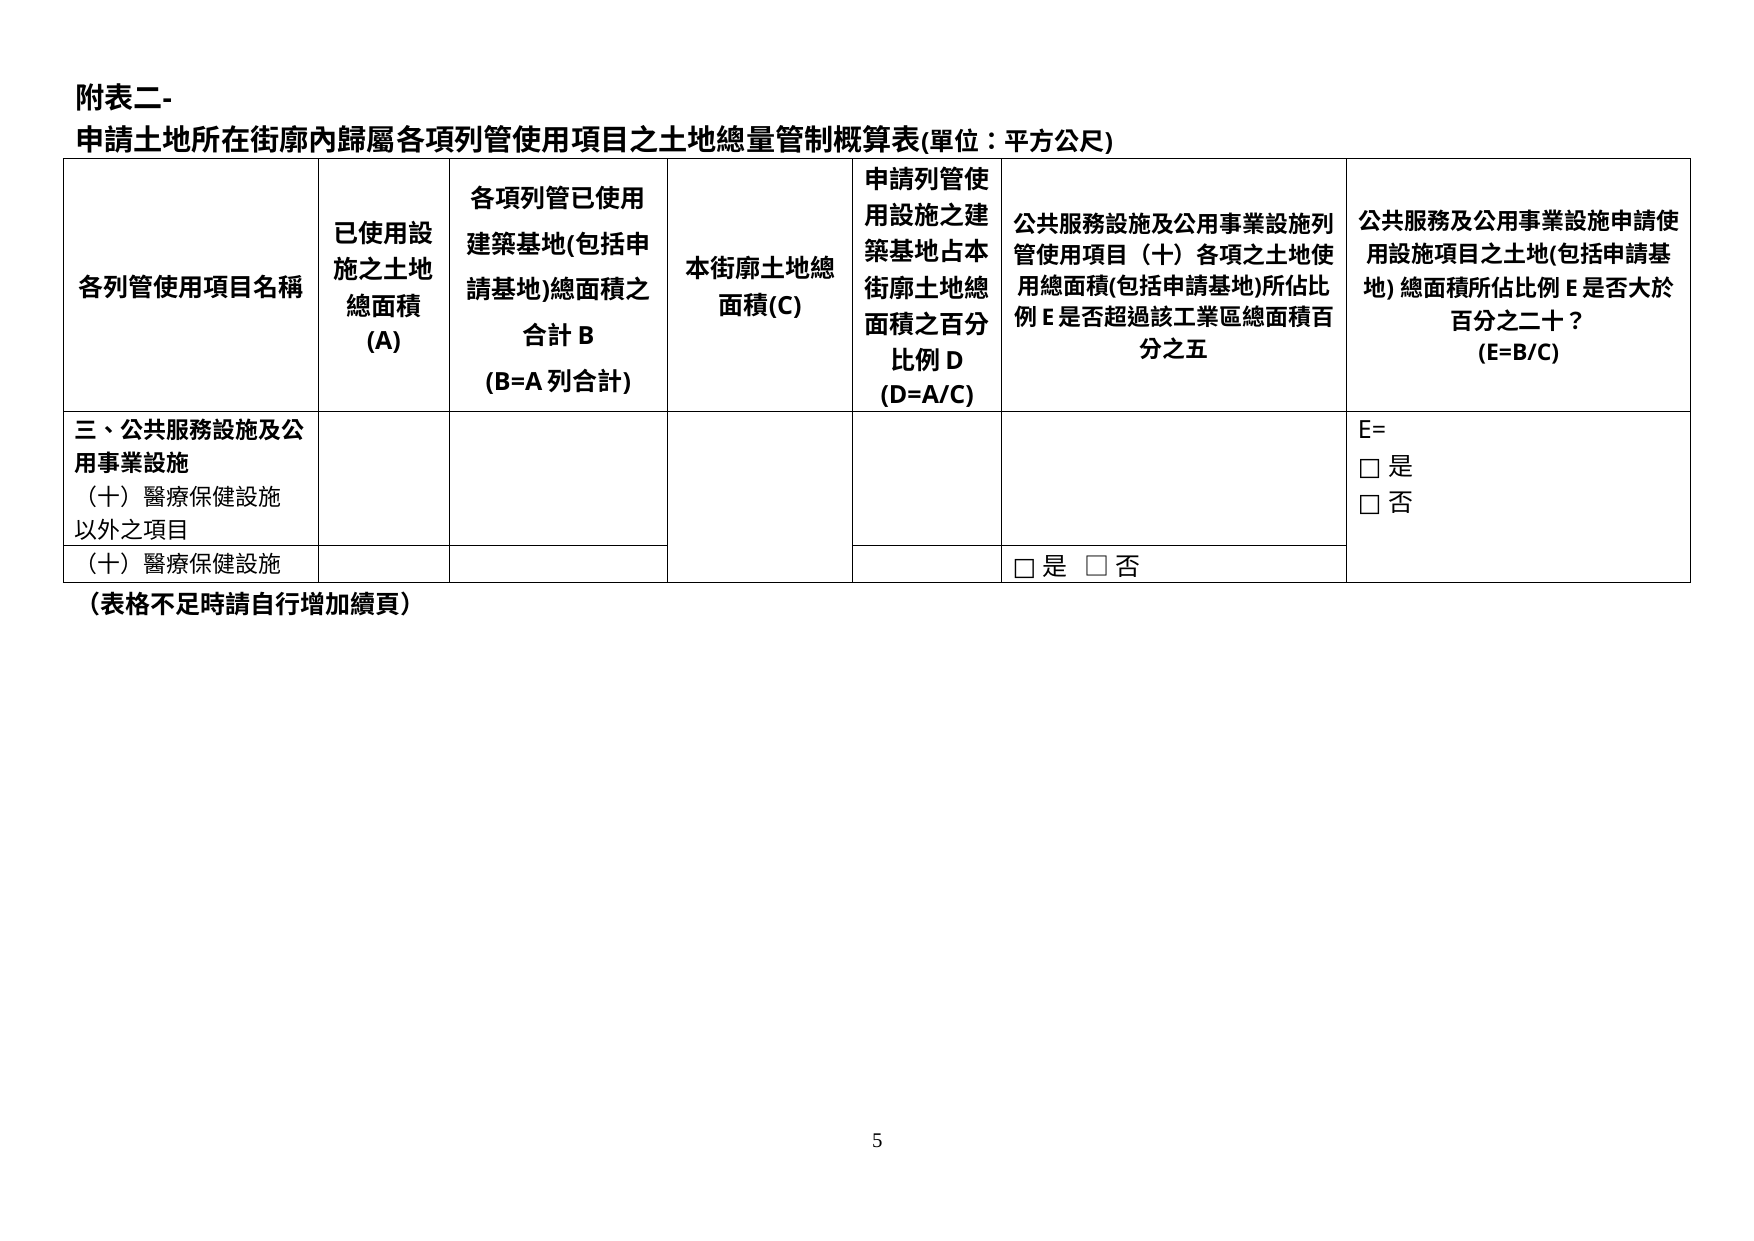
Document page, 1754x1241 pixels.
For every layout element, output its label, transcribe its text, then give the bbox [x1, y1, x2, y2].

table_cell [1002, 412, 1346, 545]
table_cell [319, 546, 449, 582]
text 附表二- [75, 75, 1679, 117]
table_header 本街廓土地總面積(C) [668, 159, 852, 411]
table_cell □ 是 □ 否 [1002, 546, 1346, 582]
table_header 公共服務及公用事業設施申請使用設施項目之土地(包括申請基地) 總面積所佔比例E是否大於百分之二十？ (E=B/C) [1347, 159, 1690, 411]
table_cell [668, 412, 852, 582]
text （表格不足時請自行增加續頁） [75, 583, 1679, 621]
table_cell [853, 546, 1001, 582]
table_header 申請列管使用設施之建築基地占本街廓土地總面積之百分比例D (D=A/C) [853, 159, 1001, 411]
table_cell [450, 412, 667, 545]
table_cell 三、公共服務設施及公用事業設施 （十）醫療保健設施 以外之項目 [64, 412, 318, 545]
text 申請土地所在街廓內歸屬各項列管使用項目之土地總量管制概算表(單位：平方公尺) [75, 117, 1679, 158]
table_header 各列管使用項目名稱 [64, 159, 318, 411]
table_cell [450, 546, 667, 582]
table_header 公共服務設施及公用事業設施列管使用項目（十）各項之土地使用總面積(包括申請基地)所佔比例E是否超過該工業區總面積百分之五 [1002, 159, 1346, 411]
table_cell [853, 412, 1001, 545]
table_cell E= □ 是 □ 否 [1347, 412, 1690, 582]
table_header 各項列管已使用建築基地(包括申請基地)總面積之合計B (B=A列合計) [450, 159, 667, 411]
table_cell [319, 412, 449, 545]
table_header 已使用設施之土地總面積(A) [319, 159, 449, 411]
table_cell （十）醫療保健設施 [64, 546, 318, 582]
